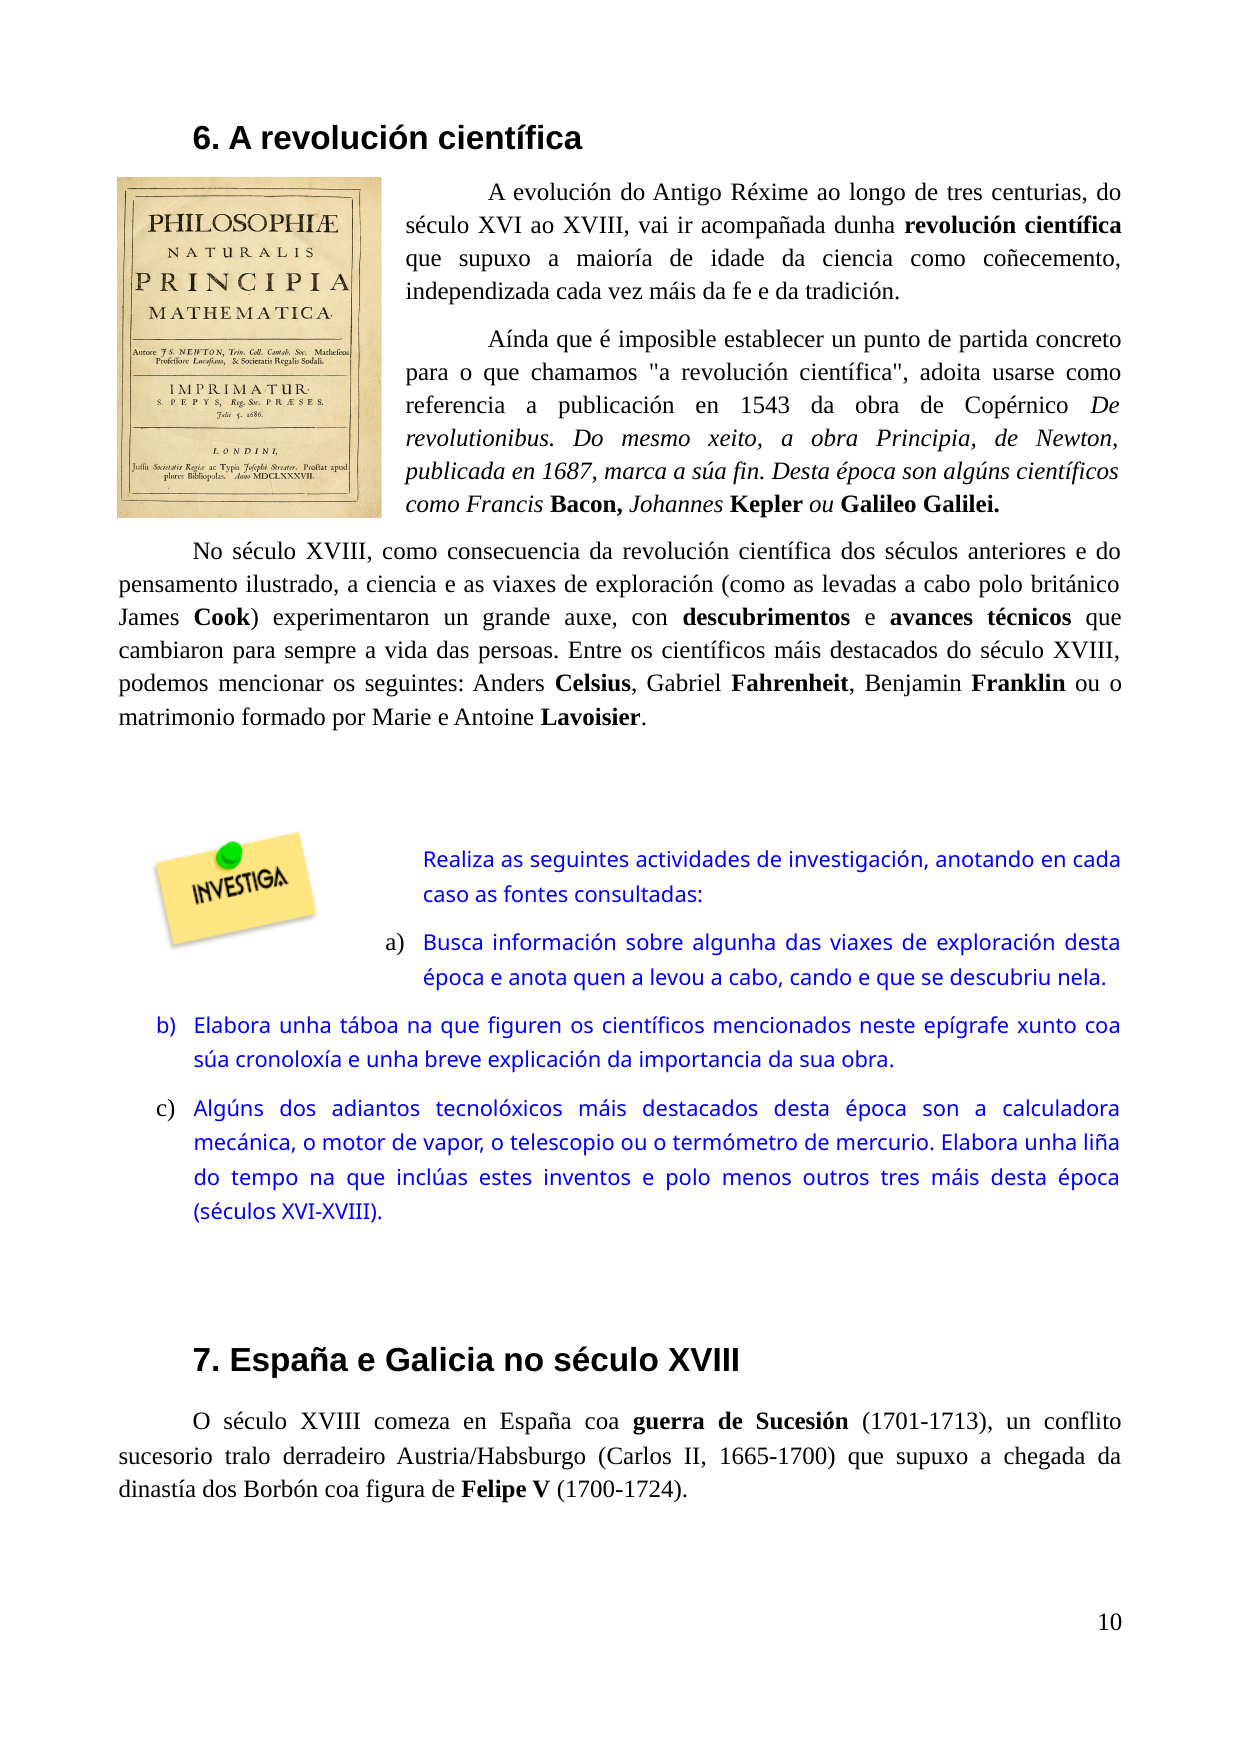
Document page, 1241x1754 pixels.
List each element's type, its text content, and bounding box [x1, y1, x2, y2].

text No século XVIII, como consecuencia da revolución científica dos séculos anteriores e do pensamento ilustrado, a ciencia e as viaxes de exploración (como as levadas a cabo polo británico James Cook) experimentaron un grande auxe, con descubrimentos e avances técnicos que cambiaron para sempre a vida das persoas. Entre os científicos máis destacados do século XVIII, podemos mencionar os seguintes: Anders Celsius, Gabriel Fahrenheit, Benjamin Franklin ou o matrimonio formado por Marie e Antoine Lavoisier. [118, 536, 1122, 730]
picture [138, 825, 330, 960]
list Busca información sobre algunha das viaxes de exploración desta época e anota quen a levou a cabo, cando e que se descubriu nela. [156, 927, 1122, 991]
text O século XVIII comeza en España coa guerra de Sucesión (1701-1713), un conflito sucesorio tralo derradeiro Austria/Habsburgo (Carlos II, 1665-1700) que supuxo a chegada da dinastía dos Borbón coa figura de Felipe V (1700-1724). [118, 1398, 1122, 1503]
list Realiza as seguintes actividades de investigación, anotando en cada caso as fontes consultadas: [330, 844, 1122, 908]
list Algúns dos adiantos tecnolóxicos máis destacados desta época son a calculadora mecánica, o motor de vapor, o telescopio ou o termómetro de mercurio. Elabora unha liña do tempo na que inclúas estes inventos e polo menos outros tres máis desta época (séculos XVI-XVIII). [156, 1093, 1122, 1225]
text 6. A revolución científica [118, 118, 1122, 157]
text Aínda que é imposible establecer un punto de partida concreto para o que chamamos "a revolución científica", adoita usarse como referencia a publicación en 1543 da obra de Copérnico De revolutionibus. Do mesmo xeito, a obra Principia, de Newton, publicada en 1687, marca a súa fin. Desta época son algúns científicos como Francis Bacon, Johannes Kepler ou Galileo Galilei. [382, 324, 1122, 518]
text 7. España e Galicia no século XVIII [118, 1339, 1122, 1378]
picture [117, 177, 382, 518]
text A evolución do Antigo Réxime ao longo de tres centurias, do século XVI ao XVIII, vai ir acompañada dunha revolución científica que supuxo a maioría de idade da ciencia como coñecemento, independizada cada vez máis da fe e da tradición. [382, 177, 1122, 305]
list Elabora unha táboa na que figuren os científicos mencionados neste epígrafe xunto coa súa cronoloxía e unha breve explicación da importancia da sua obra. [156, 1010, 1122, 1074]
